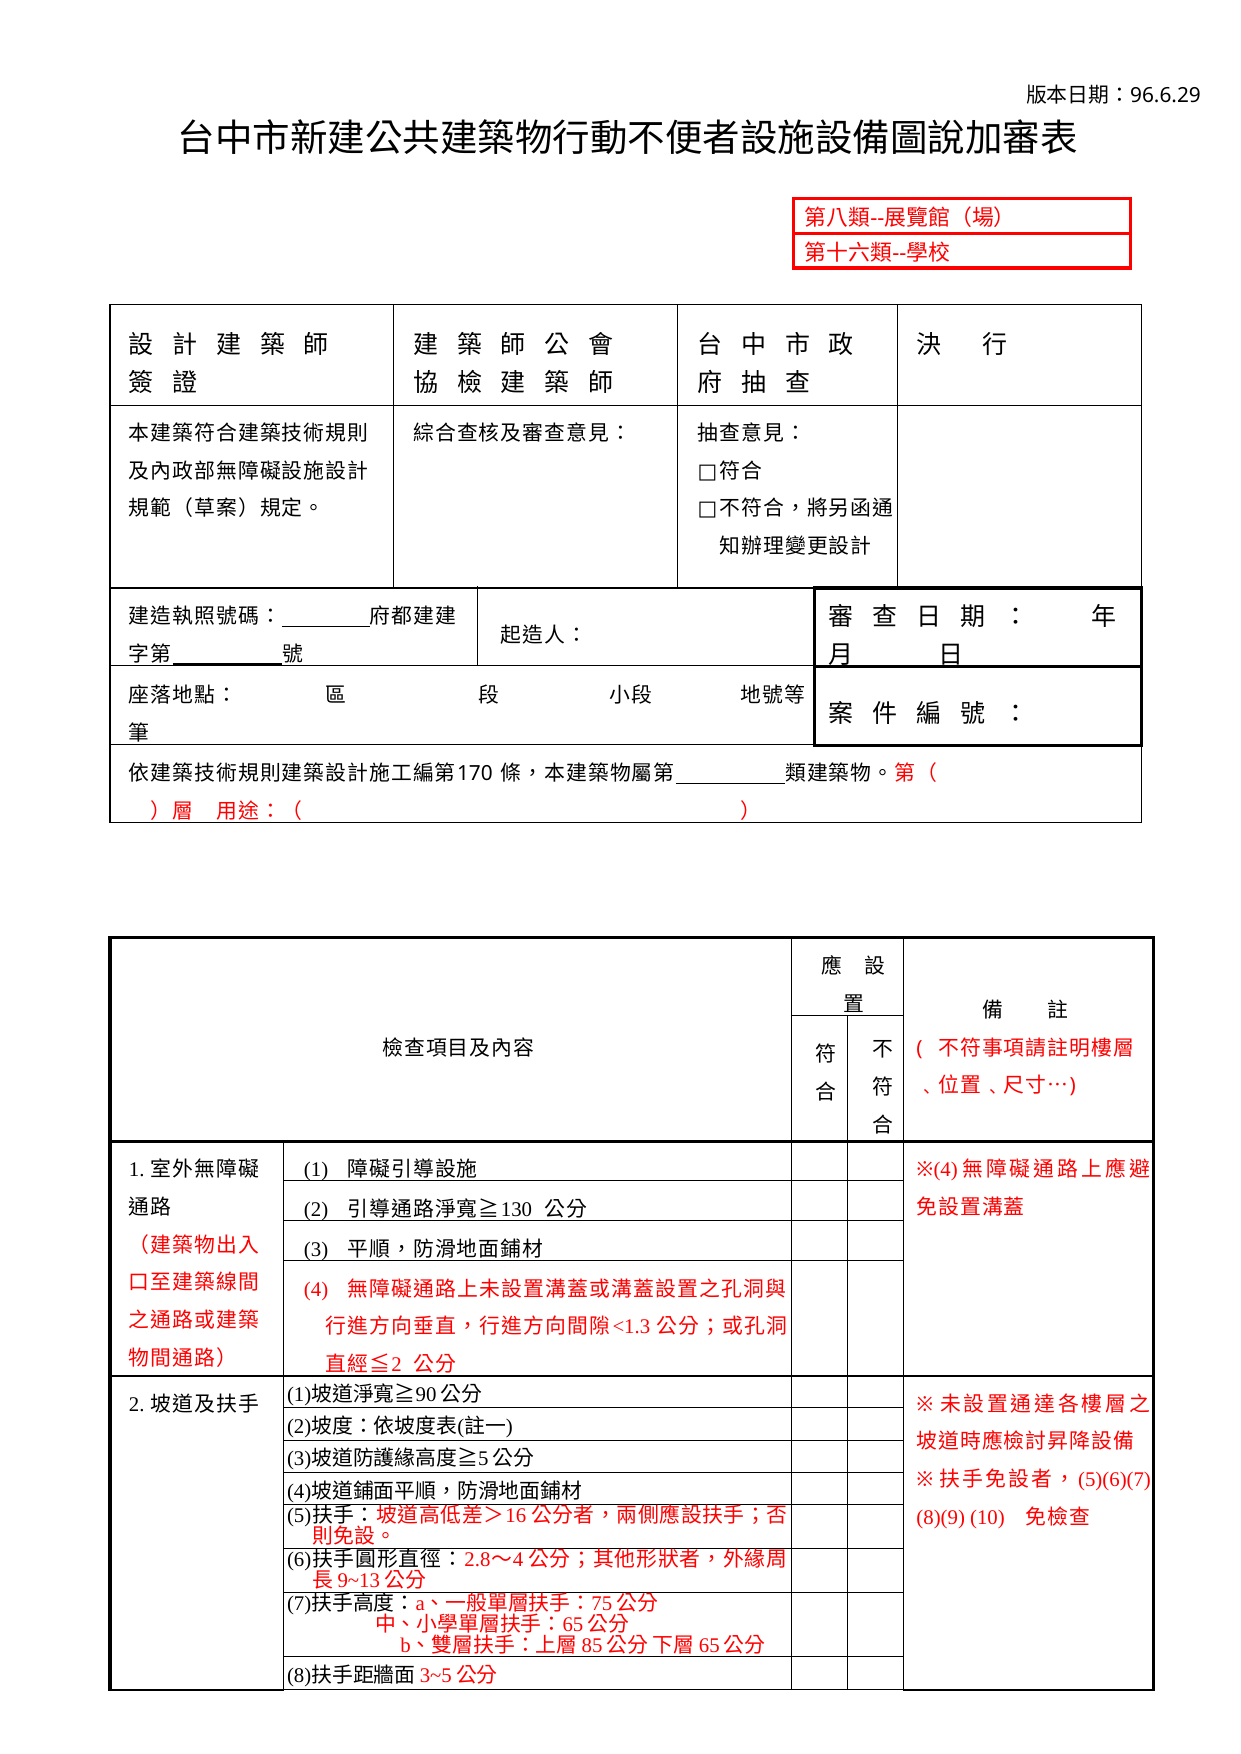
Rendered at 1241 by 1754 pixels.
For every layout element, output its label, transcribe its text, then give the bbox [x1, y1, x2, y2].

table_cell 2.坡道及扶手 [112, 1377, 283, 1688]
table_cell ※未設置通達各樓層之坡道時應檢討昇降設備 ※扶手免設者，(5)(6)(7)(8)(9) (10)免檢查 [904, 1377, 1152, 1688]
table_cell [1143, 665, 1154, 743]
table_cell 不符合 [848, 1016, 903, 1140]
table_cell [848, 1221, 903, 1260]
table_cell (2)坡度：依坡度表(註一) [284, 1408, 791, 1439]
text 台中市新建公共建築物行動不便者設施設備圖說加審表 [54, 108, 1201, 163]
table_cell (7)扶手高度：a、一般單層扶手：75公分 中、小學單層扶手：65公分 b、雙層扶手：上層85公分 下層65公分 [284, 1593, 791, 1656]
table_cell [848, 1549, 903, 1592]
table_cell 1.室外無障礙通路 （建築物出入口至建築線間之通路或建築物間通路） [112, 1143, 283, 1375]
table_cell [792, 1261, 847, 1375]
table_cell [792, 1441, 847, 1472]
table_cell (1)坡道淨寬≧90公分 [284, 1377, 791, 1407]
table_header [1142, 304, 1154, 405]
table_cell 綜合查核及審查意見： [394, 406, 677, 586]
table_cell (5)扶手：坡道高低差＞16公分者，兩側應設扶手；否則免設。 [284, 1505, 791, 1548]
table_cell 審查日期： 年 月 日 [816, 590, 1140, 665]
table_cell [848, 1473, 903, 1504]
table_cell [792, 1143, 847, 1180]
table_cell 起造人： [478, 589, 813, 665]
table_header 決 行 [898, 305, 1141, 405]
table_cell (1)障礙引導設施 [284, 1143, 791, 1180]
table_header 台中市政府抽查 [678, 305, 897, 405]
table_cell (8)扶手距牆面3~5公分 [284, 1657, 791, 1688]
table_cell 應 設 置 [792, 939, 903, 1015]
table_cell [1142, 405, 1154, 586]
table_cell 檢查項目及內容 [112, 939, 791, 1140]
table_cell [1143, 586, 1154, 665]
table_cell [848, 1657, 903, 1688]
table_cell [848, 1593, 903, 1656]
table_cell (4)無障礙通路上未設置溝蓋或溝蓋設置之孔洞與行進方向垂直，行進方向間隙<1.3公分；或孔洞直經≦2公分 [284, 1261, 791, 1375]
table_cell [792, 1221, 847, 1260]
table_cell [792, 1473, 847, 1504]
table_cell [792, 1657, 847, 1688]
table_cell [1142, 744, 1154, 822]
table_cell [792, 1505, 847, 1548]
table_cell 符合 [792, 1016, 847, 1140]
table_cell [792, 1408, 847, 1439]
table_cell [848, 1143, 903, 1180]
table_cell 案件編號： [816, 668, 1140, 743]
table_cell (3)平順，防滑地面鋪材 [284, 1221, 791, 1260]
table_cell (4)坡道鋪面平順，防滑地面鋪材 [284, 1473, 791, 1504]
table_cell (2)引導通路淨寬≧130公分 [284, 1181, 791, 1220]
table_cell [1141, 822, 1154, 936]
text 版本日期：96.6.29 [57, 78, 1201, 108]
table_header 設計建築師簽證 [111, 305, 393, 405]
table_cell 第十六類--學校 [795, 235, 1129, 266]
table_cell [848, 1181, 903, 1220]
table_cell 備 註 (不符事項請註明樓層﹑位置﹑尺寸…) [904, 939, 1152, 1140]
table_header 建築師公會協檢建築師 [394, 305, 677, 405]
table_cell [848, 1441, 903, 1472]
table_cell [110, 823, 1141, 936]
table_cell 座落地點： 區 段 小段 地號等 筆 [111, 666, 813, 743]
table_cell [792, 1377, 847, 1407]
table_cell [792, 1181, 847, 1220]
table_cell [848, 1377, 903, 1407]
table_cell 建造執照號碼： 府都建建字第 號 [111, 589, 477, 665]
table_cell 抽查意見： □符合 □不符合，將另函通知辦理變更設計 [678, 406, 897, 586]
table_cell (6)扶手圓形直徑：2.8～4公分；其他形狀者，外緣周長9~13公分 [284, 1549, 791, 1592]
table_header 第八類--展覽館（場） [795, 200, 1129, 232]
table_cell [848, 1261, 903, 1375]
table_cell [898, 406, 1141, 586]
table_cell [848, 1408, 903, 1439]
table_cell [848, 1505, 903, 1548]
table_cell 依建築技術規則建築設計施工編第170條，本建築物屬第 類建築物。第（ ）層 用途：（ ） [111, 745, 1141, 822]
table_cell [792, 1549, 847, 1592]
table_cell (3)坡道防護緣高度≧5公分 [284, 1441, 791, 1472]
table_cell 本建築符合建築技術規則及內政部無障礙設施設計規範（草案）規定。 [111, 406, 393, 586]
table_cell ※(4)無障礙通路上應避免設置溝蓋 [904, 1143, 1152, 1375]
table_cell [792, 1593, 847, 1656]
